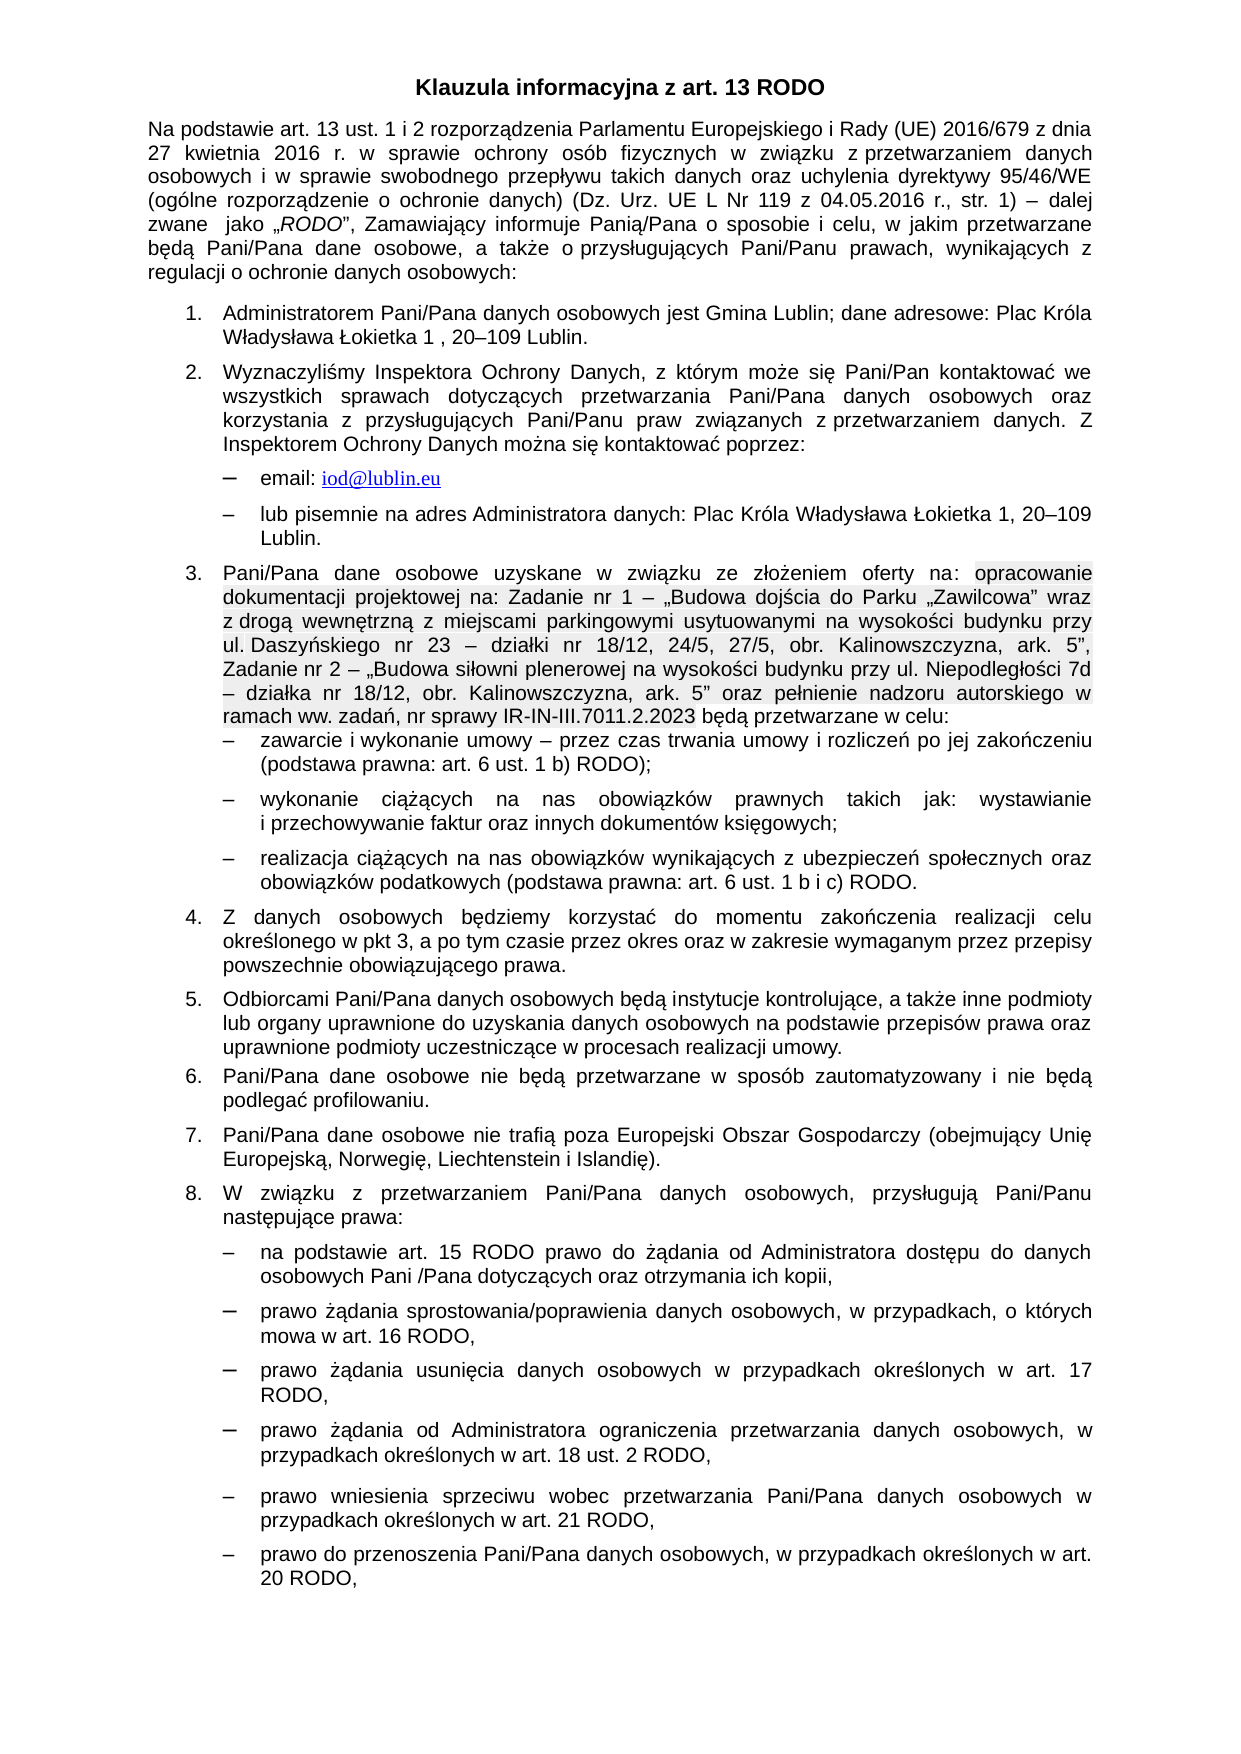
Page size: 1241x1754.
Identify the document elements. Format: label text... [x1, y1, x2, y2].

list zawarcie i wykonanie umowy – przez czas trwania umowy i rozliczeń po jej zakończeniu (podstawa prawna: art. 6 ust. 1 b) RODO); [223, 728, 1093, 776]
list wykonanie ciążących na nas obowiązków prawnych takich jak: wystawianie i przechowywanie faktur oraz innych dokumentów księgowych; [223, 787, 1093, 835]
list Z danych osobowych będziemy korzystać do momentu zakończenia realizacji celu określonego w pkt 3, a po tym czasie przez okres oraz w zakresie wymaganym przez przepisy powszechnie obowiązującego prawa. [185, 904, 1093, 976]
list prawo żądania od Administratora ograniczenia przetwarzania danych osobowych, w przypadkach określonych w art. 18 ust. 2 RODO, [223, 1418, 1093, 1467]
list Pani/Pana dane osobowe uzyskane w związku ze złożeniem oferty na: opracowanie dokumentacji projektowej na: Zadanie nr 1 – „Budowa dojścia do Parku „Zawilcowa” wraz z drogą wewnętrzną z miejscami parkingowymi usytuowanymi na wysokości budynku przy ul. Daszyńskiego nr 23 – działki nr 18/12, 24/5, 27/5, obr. Kalinowszczyzna, ark. 5”, Zadanie nr 2 – „Budowa siłowni plenerowej na wysokości budynku przy ul. Niepodległości 7d – działka nr 18/12, obr. Kalinowszczyzna, ark. 5” oraz pełnienie nadzoru autorskiego w ramach ww. zadań, nr sprawy IR-IN-III.7011.2.2023 będą przetwarzane w celu: [185, 561, 1093, 728]
text Na podstawie art. 13 ust. 1 i 2 rozporządzenia Parlamentu Europejskiego i Rady (UE) 2016/679 z dnia 27 kwietnia 2016 r. w sprawie ochrony osób fizycznych w związku z przetwarzaniem danych osobowych i w sprawie swobodnego przepływu takich danych oraz uchylenia dyrektywy 95/46/WE (ogólne rozporządzenie o ochronie danych) (Dz. Urz. UE L Nr 119 z 04.05.2016 r., str. 1) – dalej zwane jako „RODO”, Zamawiający informuje Panią/Pana o sposobie i celu, w jakim przetwarzane będą Pani/Pana dane osobowe, a także o przysługujących Pani/Panu prawach, wynikających z regulacji o ochronie danych osobowych: [148, 116, 1093, 284]
list lub pisemnie na adres Administratora danych: Plac Króla Władysława Łokietka 1, 20–109 Lublin. [223, 502, 1093, 550]
list prawo żądania usunięcia danych osobowych w przypadkach określonych w art. 17 RODO, [223, 1358, 1093, 1407]
list Pani/Pana dane osobowe nie trafią poza Europejski Obszar Gospodarczy (obejmujący Unię Europejską, Norwegię, Liechtenstein i Islandię). [185, 1122, 1093, 1170]
text Klauzula informacyjna z art. 13 RODO [148, 73, 1093, 100]
list email: iod@lublin.eu [223, 466, 1093, 491]
list Wyznaczyliśmy Inspektora Ochrony Danych, z którym może się Pani/Pan kontaktować we wszystkich sprawach dotyczących przetwarzania Pani/Pana danych osobowych oraz korzystania z przysługujących Pani/Panu praw związanych z przetwarzaniem danych. Z Inspektorem Ochrony Danych można się kontaktować poprzez: [185, 359, 1093, 455]
list Administratorem Pani/Pana danych osobowych jest Gmina Lublin; dane adresowe: Plac Króla Władysława Łokietka 1 , 20–109 Lublin. [185, 301, 1093, 349]
list Pani/Pana dane osobowe nie będą przetwarzane w sposób zautomatyzowany i nie będą podlegać profilowaniu. [185, 1064, 1093, 1112]
list na podstawie art. 15 RODO prawo do żądania od Administratora dostępu do danych osobowych Pani /Pana dotyczących oraz otrzymania ich kopii, [223, 1240, 1093, 1288]
list realizacja ciążących na nas obowiązków wynikających z ubezpieczeń społecznych oraz obowiązków podatkowych (podstawa prawna: art. 6 ust. 1 b i c) RODO. [223, 846, 1093, 894]
list prawo wniesienia sprzeciwu wobec przetwarzania Pani/Pana danych osobowych w przypadkach określonych w art. 21 RODO, [223, 1483, 1093, 1531]
list W związku z przetwarzaniem Pani/Pana danych osobowych, przysługują Pani/Panu następujące prawa: [185, 1181, 1093, 1229]
list prawo do przenoszenia Pani/Pana danych osobowych, w przypadkach określonych w art. 20 RODO, [223, 1542, 1093, 1590]
list prawo żądania sprostowania/poprawienia danych osobowych, w przypadkach, o których mowa w art. 16 RODO, [223, 1298, 1093, 1347]
list Odbiorcami Pani/Pana danych osobowych będą instytucje kontrolujące, a także inne podmioty lub organy uprawnione do uzyskania danych osobowych na podstawie przepisów prawa oraz uprawnione podmioty uczestniczące w procesach realizacji umowy. [185, 987, 1093, 1059]
